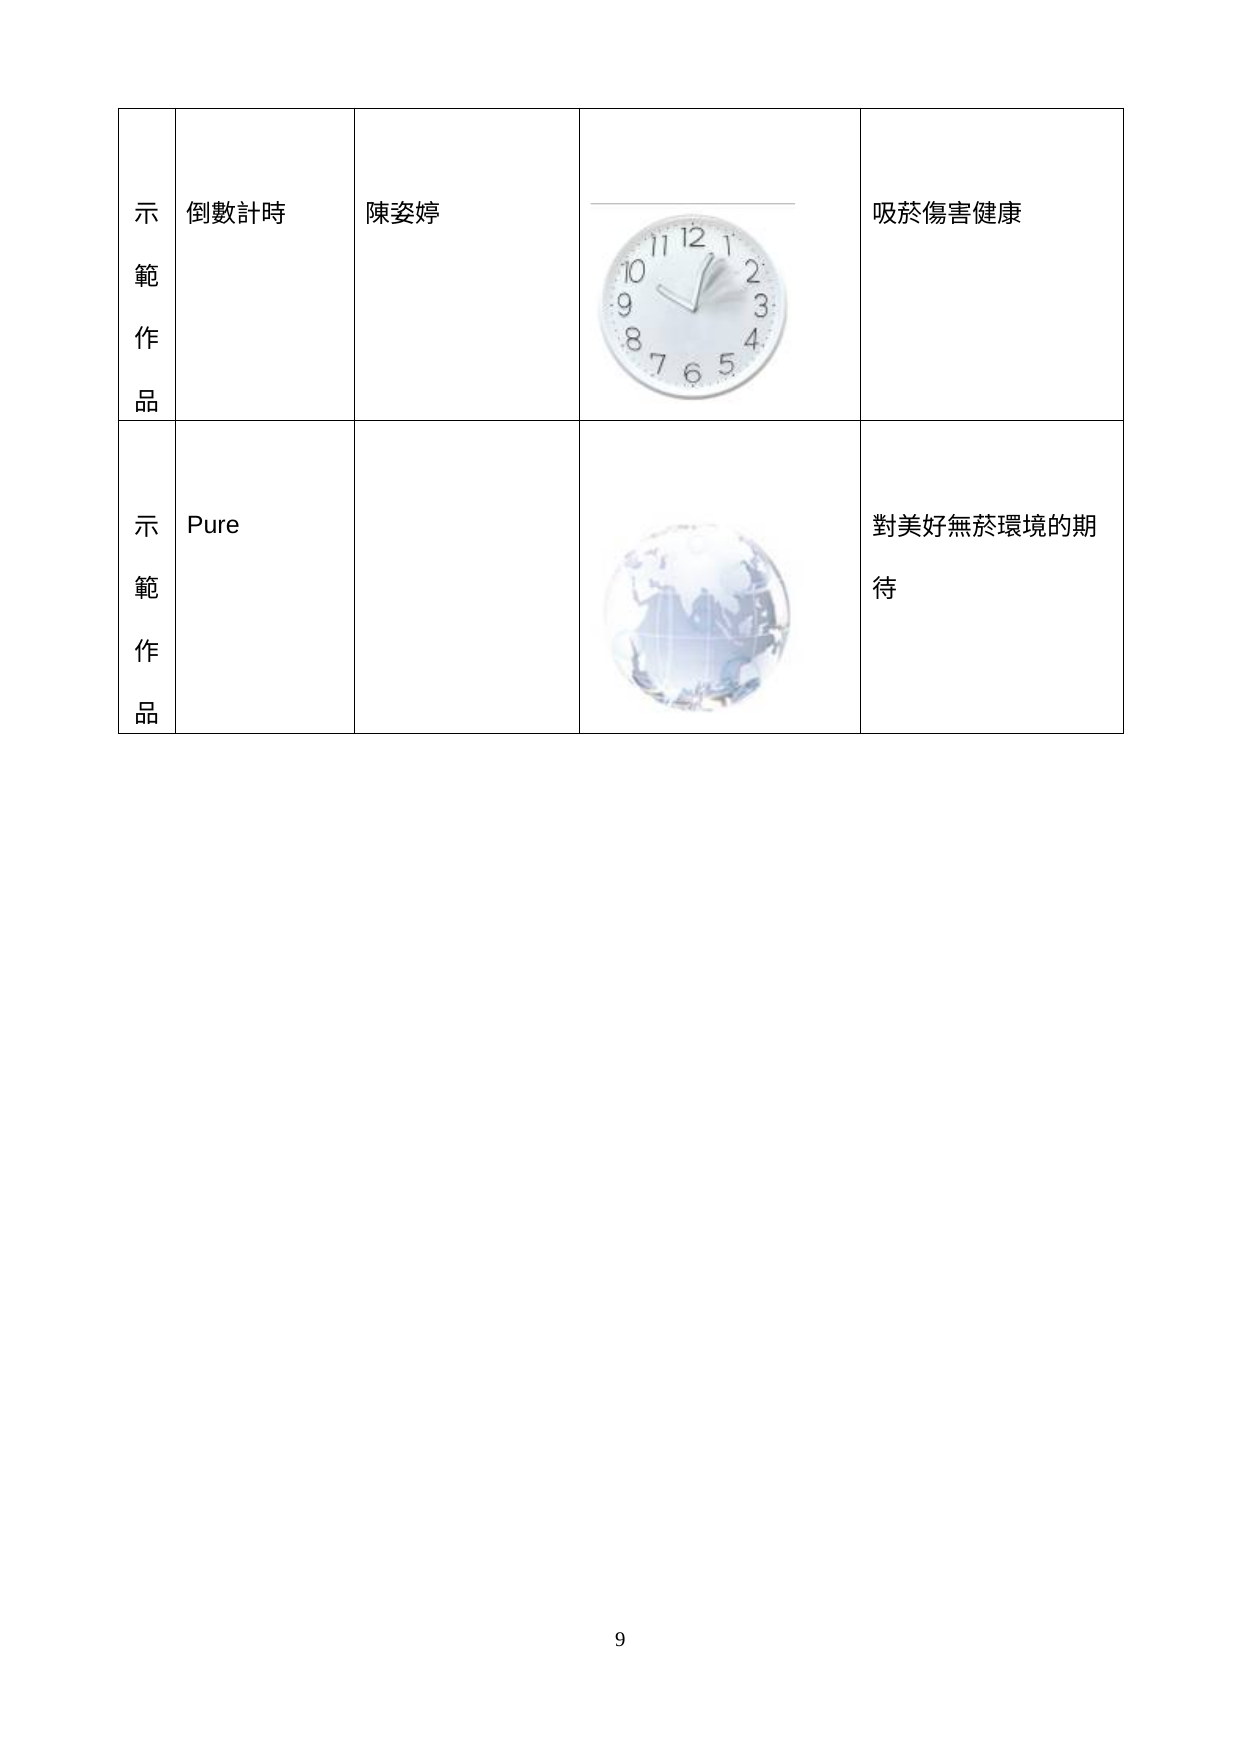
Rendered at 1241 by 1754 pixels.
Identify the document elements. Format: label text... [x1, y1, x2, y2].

table_cell 吸菸傷害健康 [861, 109, 1123, 420]
table_cell [355, 421, 579, 733]
table_cell 對美好無菸環境的期待 [861, 421, 1123, 733]
table_cell 示範作品 [119, 109, 175, 420]
table_cell [580, 109, 860, 420]
table_cell [580, 421, 860, 733]
table_cell 陳姿婷 [355, 109, 579, 420]
table_cell 示範作品 [119, 421, 175, 733]
table_cell 倒數計時 [176, 109, 354, 420]
table_cell Pure [176, 421, 354, 733]
